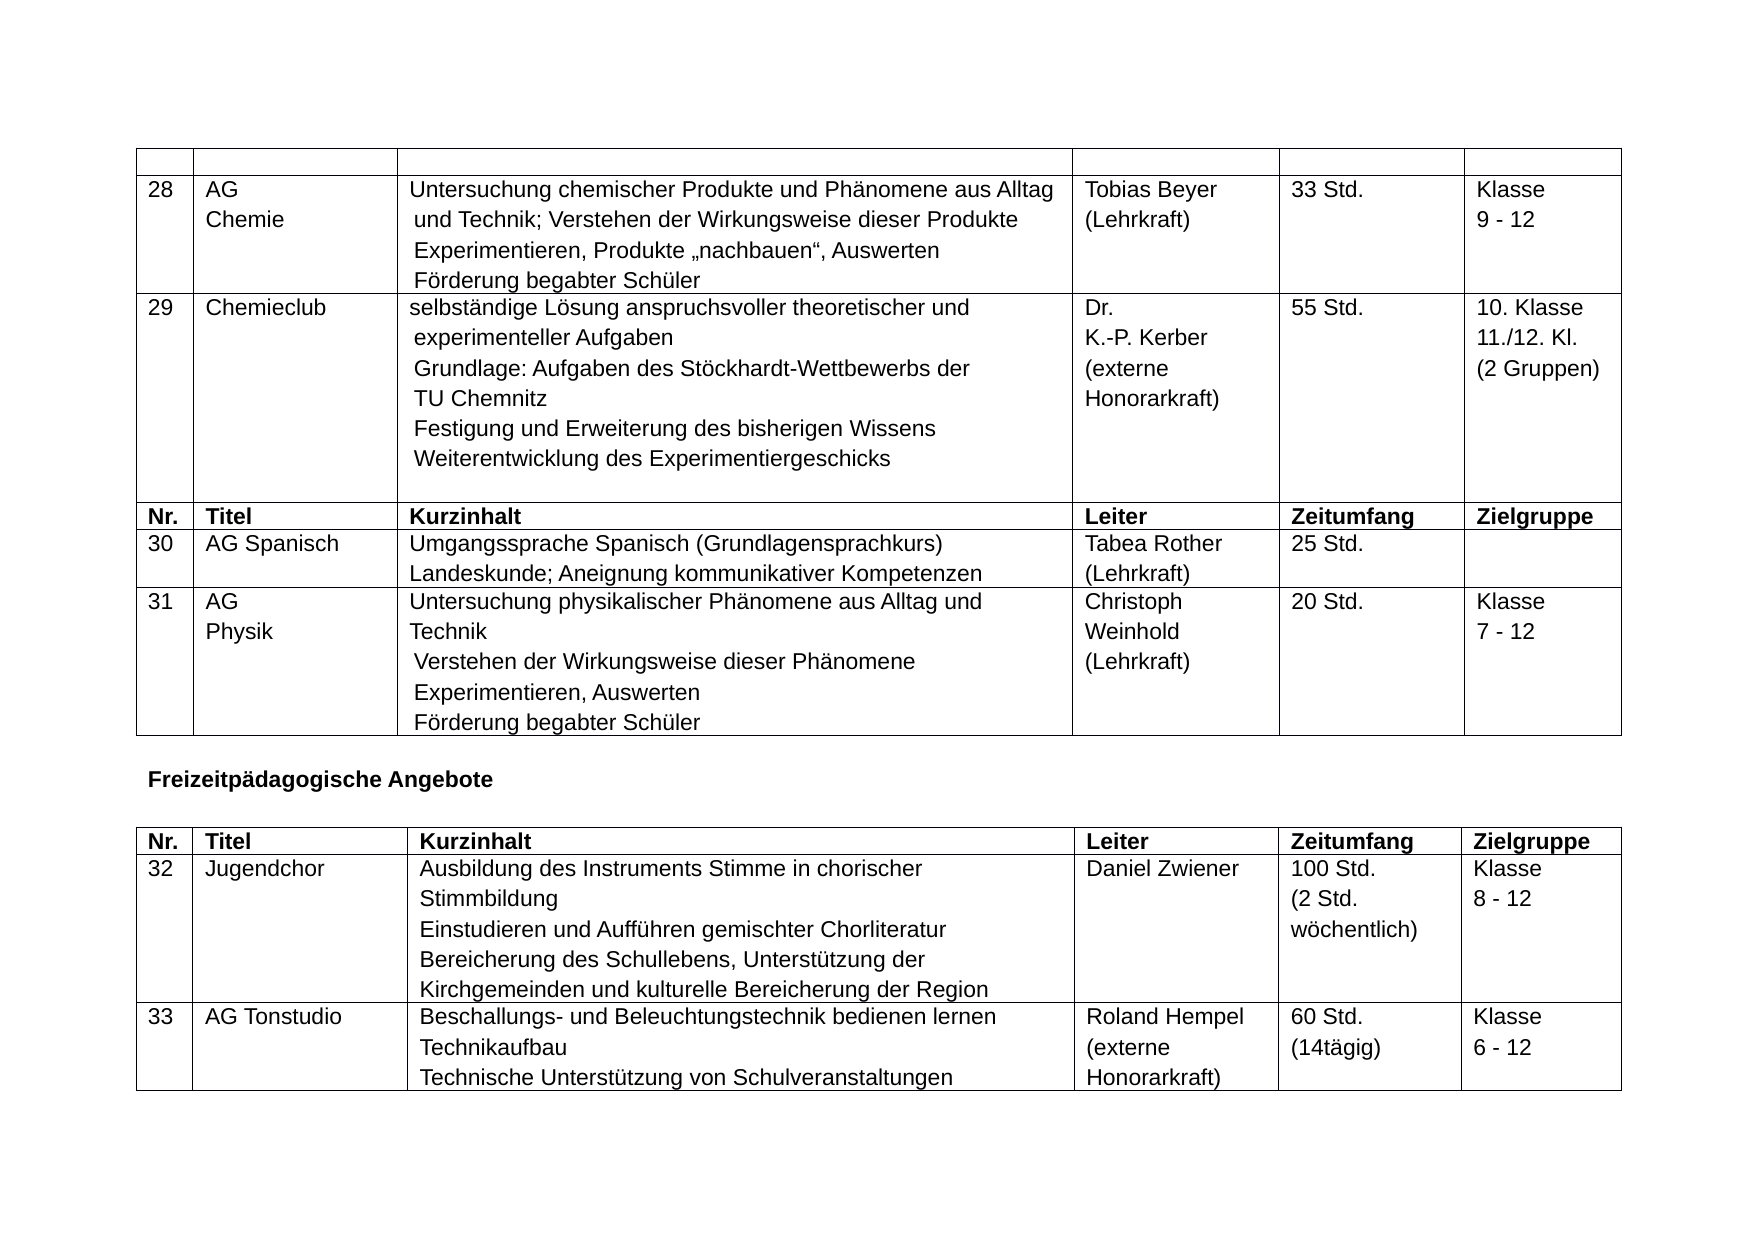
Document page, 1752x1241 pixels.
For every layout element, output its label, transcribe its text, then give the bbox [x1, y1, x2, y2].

table_header Kurzinhalt [408, 828, 1074, 854]
table_cell [1465, 530, 1621, 587]
table_cell 33 Std. [1280, 176, 1464, 293]
table_cell Klasse 8 - 12 [1462, 855, 1621, 1002]
table_cell 32 [137, 855, 192, 1002]
table_cell Umgangssprache Spanisch (Grundlagensprachkurs) Landeskunde; Aneignung kommunikativer Kompetenzen [398, 530, 1072, 587]
table_cell Zeitumfang [1280, 503, 1464, 529]
table_cell 29 [137, 294, 193, 502]
table_cell Tabea Rother (Lehrkraft) [1073, 530, 1279, 587]
table_header Titel [193, 828, 407, 854]
table_cell [1465, 149, 1621, 175]
table_cell Titel [194, 503, 397, 529]
table_cell Tobias Beyer (Lehrkraft) [1073, 176, 1279, 293]
table_header Leiter [1075, 828, 1278, 854]
table_cell Leiter [1073, 503, 1279, 529]
table_cell Zielgruppe [1465, 503, 1621, 529]
table_cell 55 Std. [1280, 294, 1464, 502]
text Freizeitpädagogische Angebote [148, 766, 1634, 793]
table_cell Klasse 6 - 12 [1462, 1003, 1621, 1090]
table_cell Kurzinhalt [398, 503, 1072, 529]
table_cell 28 [137, 176, 193, 293]
table_cell 10. Klasse 11./12. Kl. (2 Gruppen) [1465, 294, 1621, 502]
table_header Nr. [137, 828, 192, 854]
table_cell AG Chemie [194, 176, 397, 293]
table_cell Dr. K.-P. Kerber (externe Honorarkraft) [1073, 294, 1279, 502]
table_cell Daniel Zwiener [1075, 855, 1278, 1002]
table_header Zielgruppe [1462, 828, 1621, 854]
table_cell Klasse 9 - 12 [1465, 176, 1621, 293]
table_cell Klasse 7 - 12 [1465, 588, 1621, 735]
table_cell [137, 149, 193, 175]
table_cell Ausbildung des Instruments Stimme in chorischer Stimmbildung Einstudieren und Aufführen gemischter Chorliteratur Bereicherung des Schullebens, Unterstützung der Kirchgemeinden und kulturelle Bereicherung der Region [408, 855, 1074, 1002]
table_cell [1280, 149, 1464, 175]
table_cell AG Spanisch [194, 530, 397, 587]
table_cell Roland Hempel (externe Honorarkraft) [1075, 1003, 1278, 1090]
table_cell AG Tonstudio [193, 1003, 407, 1090]
table_cell Beschallungs- und Beleuchtungstechnik bedienen lernen Technikaufbau Technische Unterstützung von Schulveranstaltungen [408, 1003, 1074, 1090]
table_cell selbständige Lösung anspruchsvoller theoretischer und experimenteller Aufgaben Grundlage: Aufgaben des Stöckhardt-Wettbewerbs der TU Chemnitz Festigung und Erweiterung des bisherigen Wissens Weiterentwicklung des Experimentiergeschicks [398, 294, 1072, 502]
table_cell Jugendchor [193, 855, 407, 1002]
table_cell 33 [137, 1003, 192, 1090]
table_cell Christoph Weinhold (Lehrkraft) [1073, 588, 1279, 735]
table_cell 60 Std. (14tägig) [1279, 1003, 1461, 1090]
table_cell 100 Std. (2 Std. wöchentlich) [1279, 855, 1461, 1002]
table_cell Untersuchung physikalischer Phänomene aus Alltag und Technik Verstehen der Wirkungsweise dieser Phänomene Experimentieren, Auswerten Förderung begabter Schüler [398, 588, 1072, 735]
table_cell 25 Std. [1280, 530, 1464, 587]
table_cell 30 [137, 530, 193, 587]
table_cell [1073, 149, 1279, 175]
table_cell 20 Std. [1280, 588, 1464, 735]
table_cell Untersuchung chemischer Produkte und Phänomene aus Alltag und Technik; Verstehen der Wirkungsweise dieser Produkte Experimentieren, Produkte „nachbauen“, Auswerten Förderung begabter Schüler [398, 176, 1072, 293]
table_cell AG Physik [194, 588, 397, 735]
table_cell [398, 149, 1072, 175]
table_header Zeitumfang [1279, 828, 1461, 854]
table_cell [194, 149, 397, 175]
table_cell Nr. [137, 503, 193, 529]
table_cell Chemieclub [194, 294, 397, 502]
table_cell 31 [137, 588, 193, 735]
